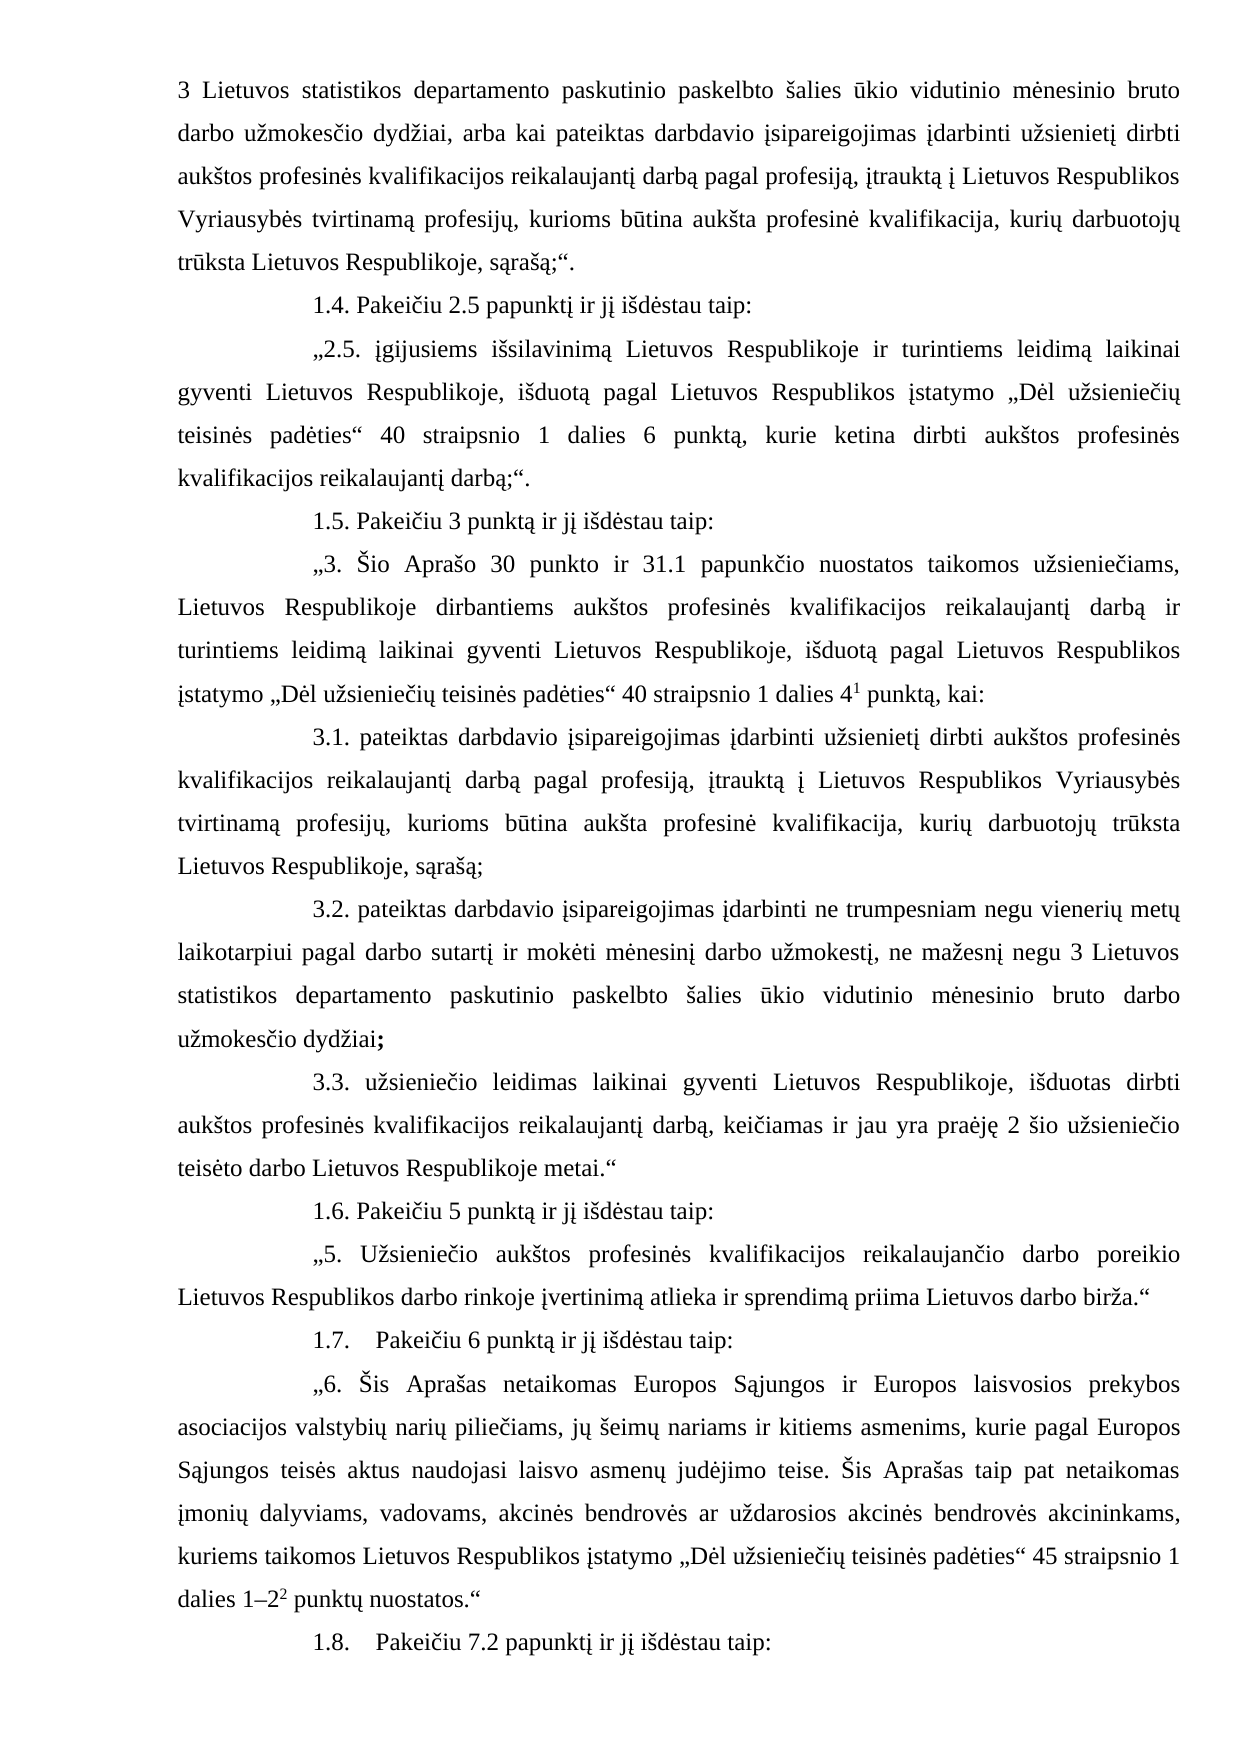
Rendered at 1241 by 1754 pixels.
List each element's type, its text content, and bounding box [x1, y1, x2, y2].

text „2.5. įgijusiems išsilavinimą Lietuvos Respublikoje ir turintiems leidimą laikinai gyventi Lietuvos Respublikoje, išduotą pagal Lietuvos Respublikos įstatymo „Dėl užsieniečių teisinės padėties“ 40 straipsnio 1 dalies 6 punktą, kurie ketina dirbti aukštos profesinės kvalifikacijos reikalaujantį darbą;“. [177, 334, 1181, 492]
text 1.5. Pakeičiu 3 punktą ir jį išdėstau taip: [312, 506, 1181, 535]
text 3.1. pateiktas darbdavio įsipareigojimas įdarbinti užsienietį dirbti aukštos profesinės kvalifikacijos reikalaujantį darbą pagal profesiją, įtrauktą į Lietuvos Respublikos Vyriausybės tvirtinamą profesijų, kurioms būtina aukšta profesinė kvalifikacija, kurių darbuotojų trūksta Lietuvos Respublikoje, sąrašą; [177, 722, 1181, 880]
text 1.6. Pakeičiu 5 punktą ir jį išdėstau taip: [312, 1196, 1181, 1225]
text 3.3. užsieniečio leidimas laikinai gyventi Lietuvos Respublikoje, išduotas dirbti aukštos profesinės kvalifikacijos reikalaujantį darbą, keičiamas ir jau yra praėję 2 šio užsieniečio teisėto darbo Lietuvos Respublikoje metai.“ [177, 1067, 1181, 1182]
text 1.7. Pakeičiu 6 punktą ir jį išdėstau taip: [177, 1326, 1181, 1354]
text „6. Šis Aprašas netaikomas Europos Sąjungos ir Europos laisvosios prekybos asociacijos valstybių narių piliečiams, jų šeimų nariams ir kitiems asmenims, kurie pagal Europos Sąjungos teisės aktus naudojasi laisvo asmenų judėjimo teise. Šis Aprašas taip pat netaikomas įmonių dalyviams, vadovams, akcinės bendrovės ar uždarosios akcinės bendrovės akcininkams, kuriems taikomos Lietuvos Respublikos įstatymo „Dėl užsieniečių teisinės padėties“ 45 straipsnio 1 dalies 1–22 punktų nuostatos.“ [177, 1369, 1181, 1613]
text 1.4. Pakeičiu 2.5 papunktį ir jį išdėstau taip: [312, 291, 1181, 319]
text 1.8. Pakeičiu 7.2 papunktį ir jį išdėstau taip: [312, 1627, 1181, 1656]
text „3. Šio Aprašo 30 punkto ir 31.1 papunkčio nuostatos taikomos užsieniečiams, Lietuvos Respublikoje dirbantiems aukštos profesinės kvalifikacijos reikalaujantį darbą ir turintiems leidimą laikinai gyventi Lietuvos Respublikoje, išduotą pagal Lietuvos Respublikos įstatymo „Dėl užsieniečių teisinės padėties“ 40 straipsnio 1 dalies 41 punktą, kai: [177, 549, 1181, 707]
text 3 Lietuvos statistikos departamento paskutinio paskelbto šalies ūkio vidutinio mėnesinio bruto darbo užmokesčio dydžiai, arba kai pateiktas darbdavio įsipareigojimas įdarbinti užsienietį dirbti aukštos profesinės kvalifikacijos reikalaujantį darbą pagal profesiją, įtrauktą į Lietuvos Respublikos Vyriausybės tvirtinamą profesijų, kurioms būtina aukšta profesinė kvalifikacija, kurių darbuotojų trūksta Lietuvos Respublikoje, sąrašą;“. [177, 75, 1181, 276]
text „5. Užsieniečio aukštos profesinės kvalifikacijos reikalaujančio darbo poreikio Lietuvos Respublikos darbo rinkoje įvertinimą atlieka ir sprendimą priima Lietuvos darbo birža.“ [177, 1239, 1181, 1311]
text 3.2. pateiktas darbdavio įsipareigojimas įdarbinti ne trumpesniam negu vienerių metų laikotarpiui pagal darbo sutartį ir mokėti mėnesinį darbo užmokestį, ne mažesnį negu 3 Lietuvos statistikos departamento paskutinio paskelbto šalies ūkio vidutinio mėnesinio bruto darbo užmokesčio dydžiai; [177, 894, 1181, 1052]
